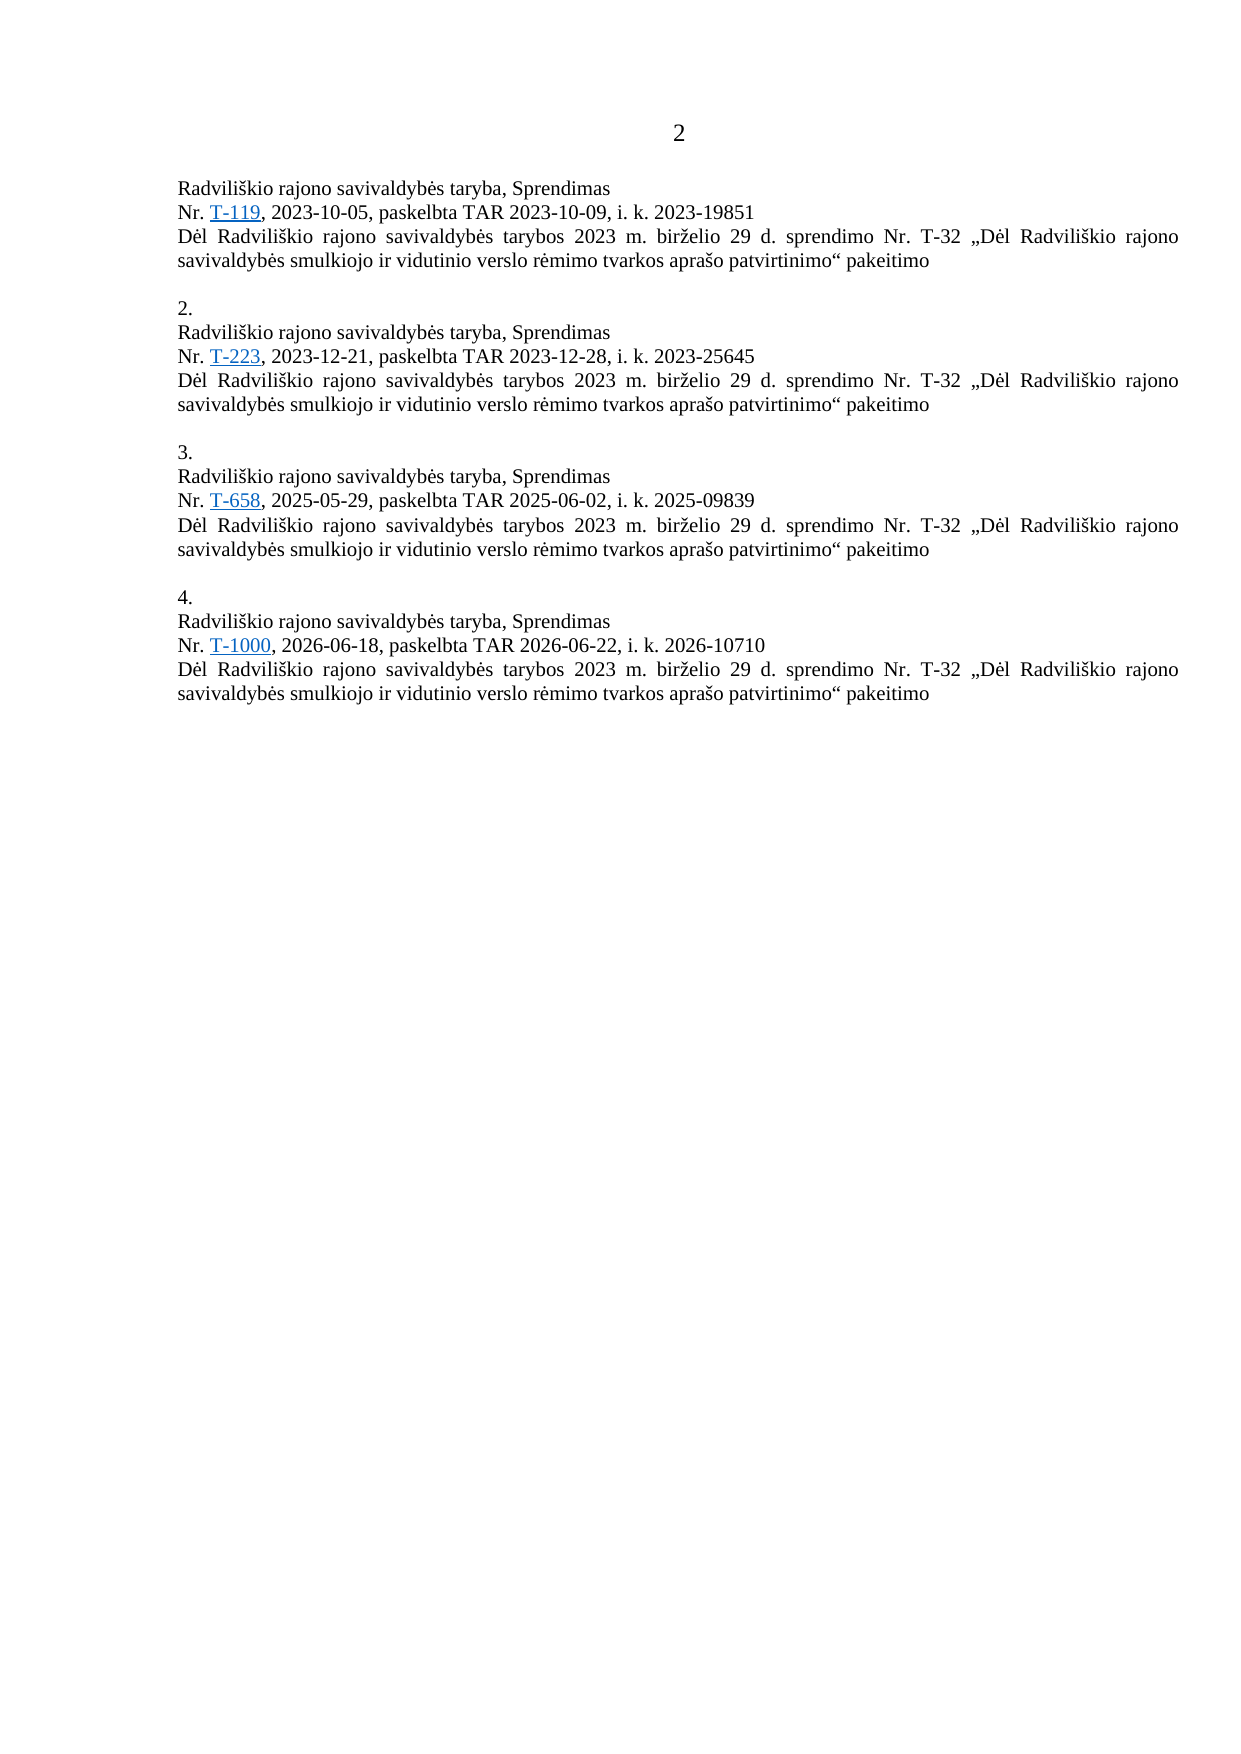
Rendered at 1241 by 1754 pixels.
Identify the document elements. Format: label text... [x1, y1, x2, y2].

text Radviliškio rajono savivaldybės taryba, Sprendimas [177, 176, 1181, 200]
text 3. [177, 440, 1181, 464]
text Radviliškio rajono savivaldybės taryba, Sprendimas [177, 464, 1181, 488]
text 4. [177, 585, 1181, 609]
text Dėl Radviliškio rajono savivaldybės tarybos 2023 m. birželio 29 d. sprendimo Nr. T-32 „Dėl Radviliškio rajono savivaldybės smulkiojo ir vidutinio verslo rėmimo tvarkos aprašo patvirtinimo“ pakeitimo [177, 368, 1181, 416]
text Radviliškio rajono savivaldybės taryba, Sprendimas [177, 609, 1181, 633]
text Nr. T-223, 2023-12-21, paskelbta TAR 2023-12-28, i. k. 2023-25645 [177, 344, 1181, 368]
text Nr. T-658, 2025-05-29, paskelbta TAR 2025-06-02, i. k. 2025-09839 [177, 488, 1181, 512]
text Nr. T-1000, 2026-06-18, paskelbta TAR 2026-06-22, i. k. 2026-10710 [177, 633, 1181, 657]
text 2. [177, 296, 1181, 320]
text Dėl Radviliškio rajono savivaldybės tarybos 2023 m. birželio 29 d. sprendimo Nr. T-32 „Dėl Radviliškio rajono savivaldybės smulkiojo ir vidutinio verslo rėmimo tvarkos aprašo patvirtinimo“ pakeitimo [177, 657, 1181, 705]
text Dėl Radviliškio rajono savivaldybės tarybos 2023 m. birželio 29 d. sprendimo Nr. T-32 „Dėl Radviliškio rajono savivaldybės smulkiojo ir vidutinio verslo rėmimo tvarkos aprašo patvirtinimo“ pakeitimo [177, 224, 1181, 272]
text Radviliškio rajono savivaldybės taryba, Sprendimas [177, 320, 1181, 344]
text Dėl Radviliškio rajono savivaldybės tarybos 2023 m. birželio 29 d. sprendimo Nr. T-32 „Dėl Radviliškio rajono savivaldybės smulkiojo ir vidutinio verslo rėmimo tvarkos aprašo patvirtinimo“ pakeitimo [177, 512, 1181, 561]
text Nr. T-119, 2023-10-05, paskelbta TAR 2023-10-09, i. k. 2023-19851 [177, 200, 1181, 224]
